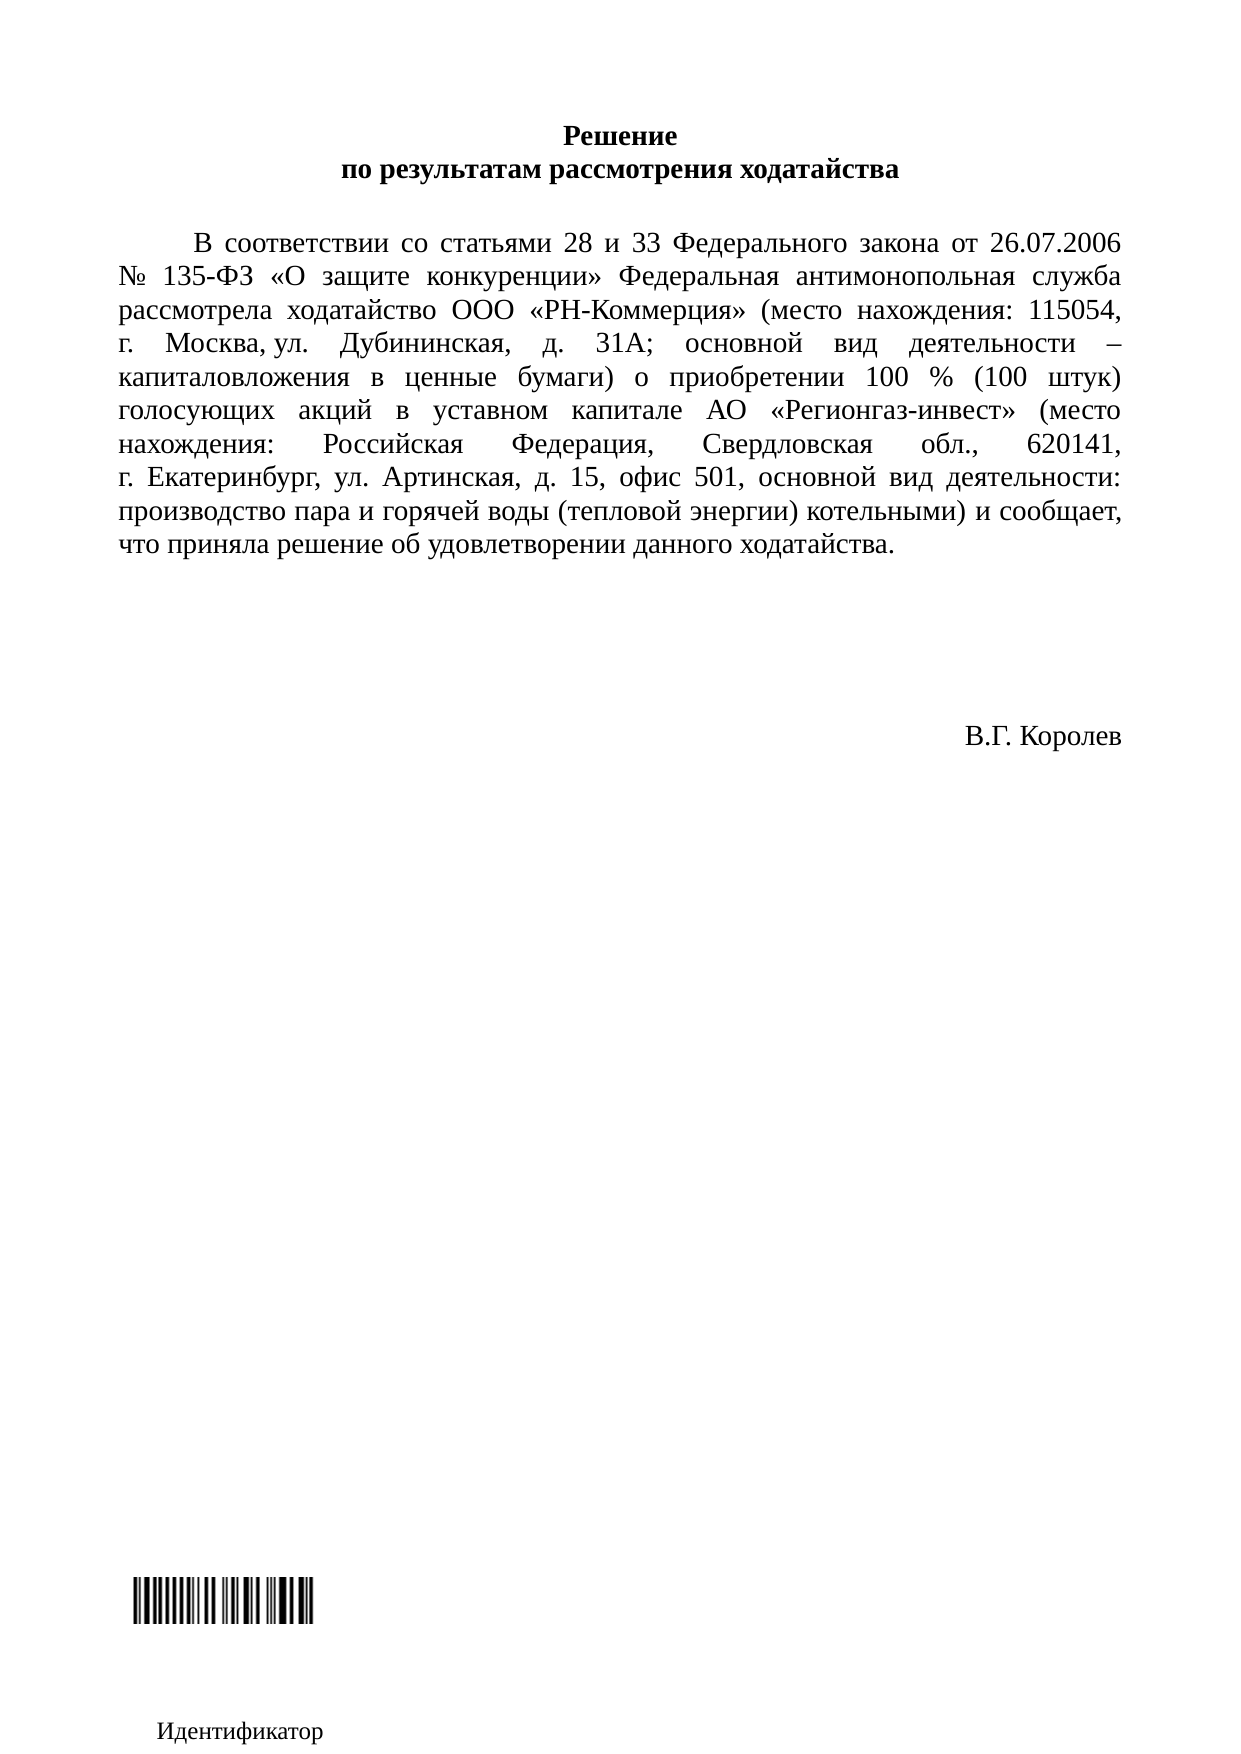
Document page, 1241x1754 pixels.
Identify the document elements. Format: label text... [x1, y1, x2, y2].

text по результатам рассмотрения ходатайства [118, 152, 1122, 185]
text В соответствии со статьями 28 и 33 Федерального закона от 26.07.2006 № 135-ФЗ «О защите конкуренции» Федеральная антимонопольная служба рассмотрела ходатайство ООО «РН-Коммерция» (место нахождения: 115054, г. Москва, ул. Дубининская, д. 31А; основной вид деятельности – капиталовложения в ценные бумаги) о приобретении 100 % (100 штук) голосующих акций в уставном капитале АО «Регионгаз-инвест» (место нахождения: Российская Федерация, Свердловская обл., 620141, г. Екатеринбург, ул. Артинская, д. 15, офис 501, основной вид деятельности: производство пара и горячей воды (тепловой энергии) котельными) и сообщает, что приняла решение об удовлетворении данного ходатайства. [118, 225, 1122, 560]
picture [118, 1577, 331, 1624]
text Решение [118, 118, 1122, 152]
subtitle В.Г. Королев [118, 718, 1122, 752]
